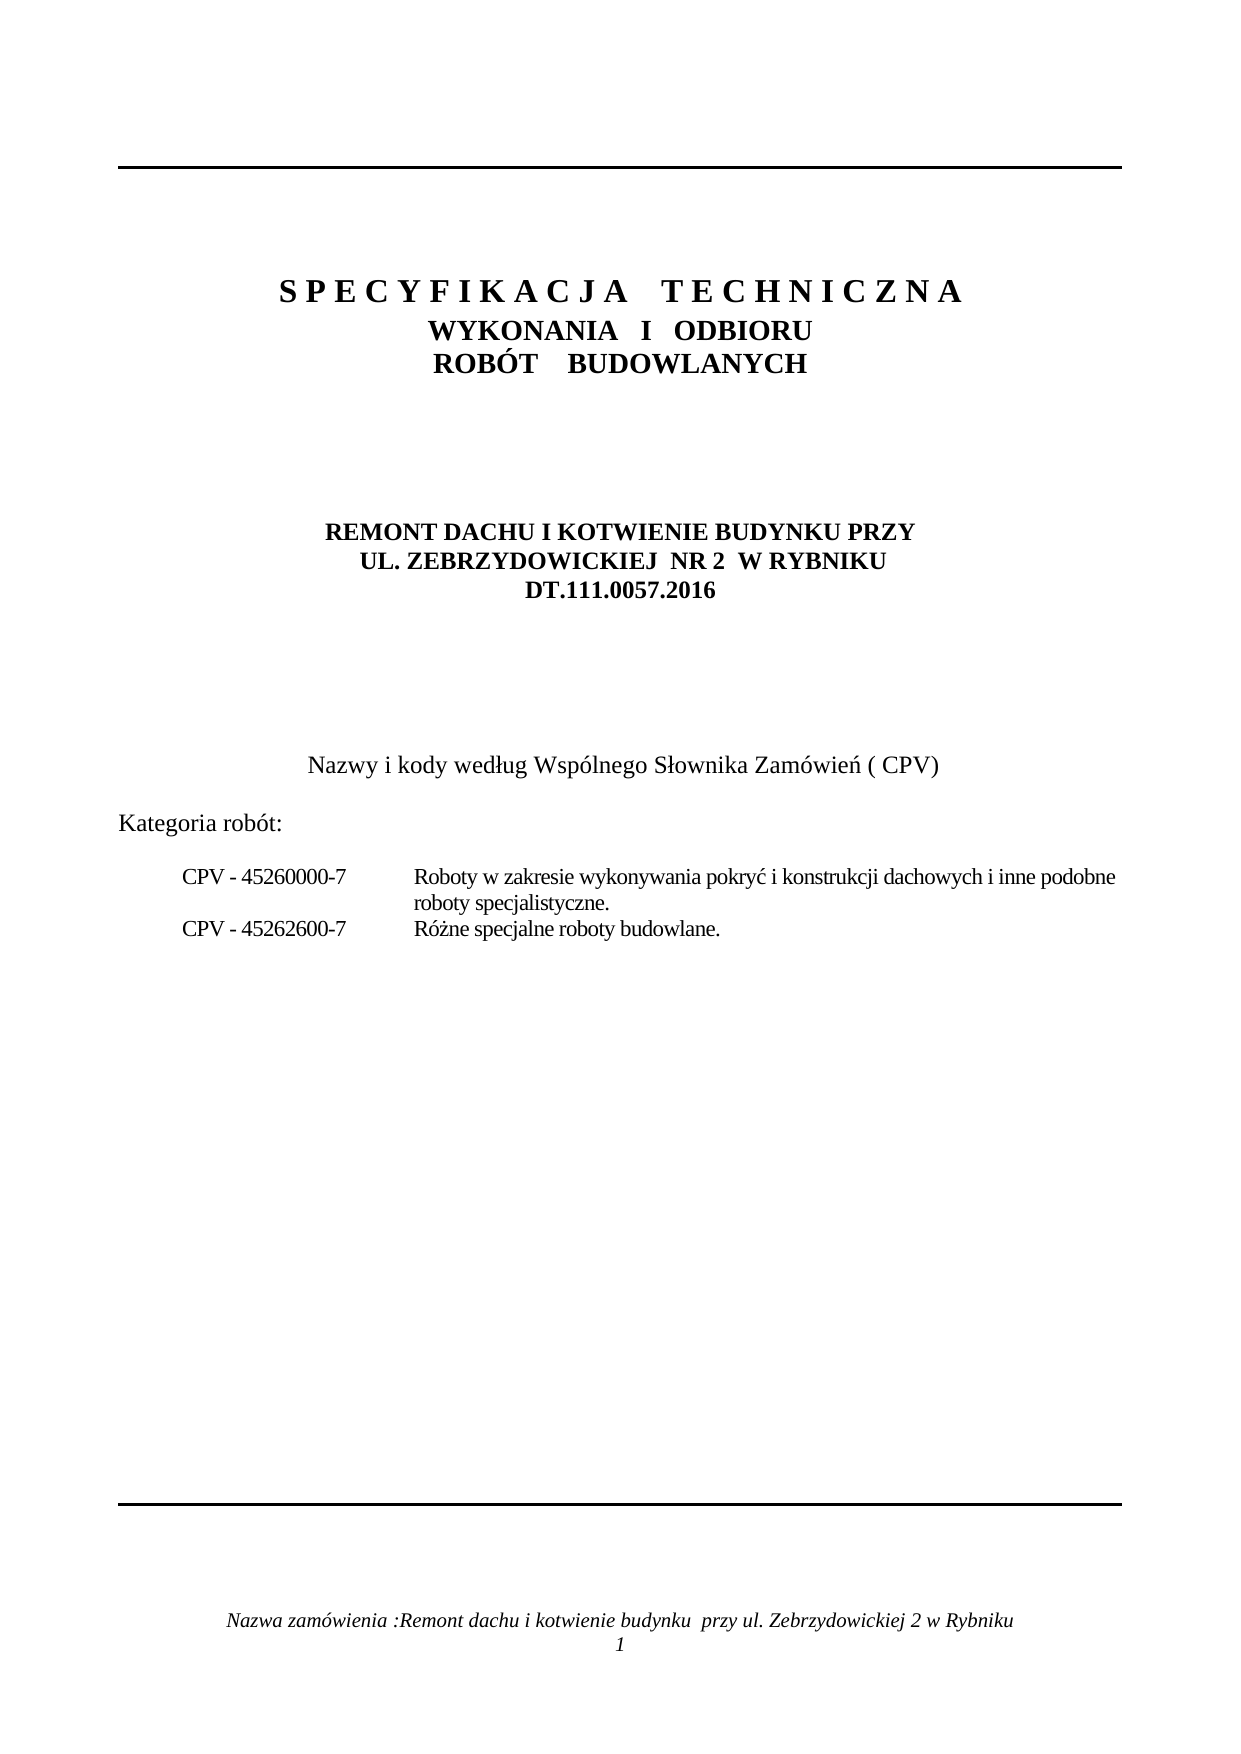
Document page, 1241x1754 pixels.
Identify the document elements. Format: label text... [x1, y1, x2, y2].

list CPV - 45260000-7 Roboty w zakresie wykonywania pokryć i konstrukcji dachowych i inne podobne roboty specjalistyczne. [118, 863, 1122, 915]
subtitle S P E C Y F I K A C J A T E C H N I C Z N A [118, 272, 1122, 310]
text ROBÓT BUDOWLANYCH [118, 347, 1122, 380]
text Kategoria robót: [118, 808, 1122, 836]
text UL. ZEBRZYDOWICKIEJ NR 2 W RYBNIKU [118, 546, 1122, 575]
text WYKONANIA I ODBIORU [118, 313, 1122, 347]
text Nazwy i kody według Wspólnego Słownika Zamówień ( CPV) [118, 750, 1122, 779]
text REMONT DACHU I KOTWIENIE BUDYNKU PRZY [118, 517, 1122, 546]
list CPV - 45262600-7 Różne specjalne roboty budowlane. [118, 915, 1122, 942]
text DT.111.0057.2016 [118, 575, 1122, 603]
